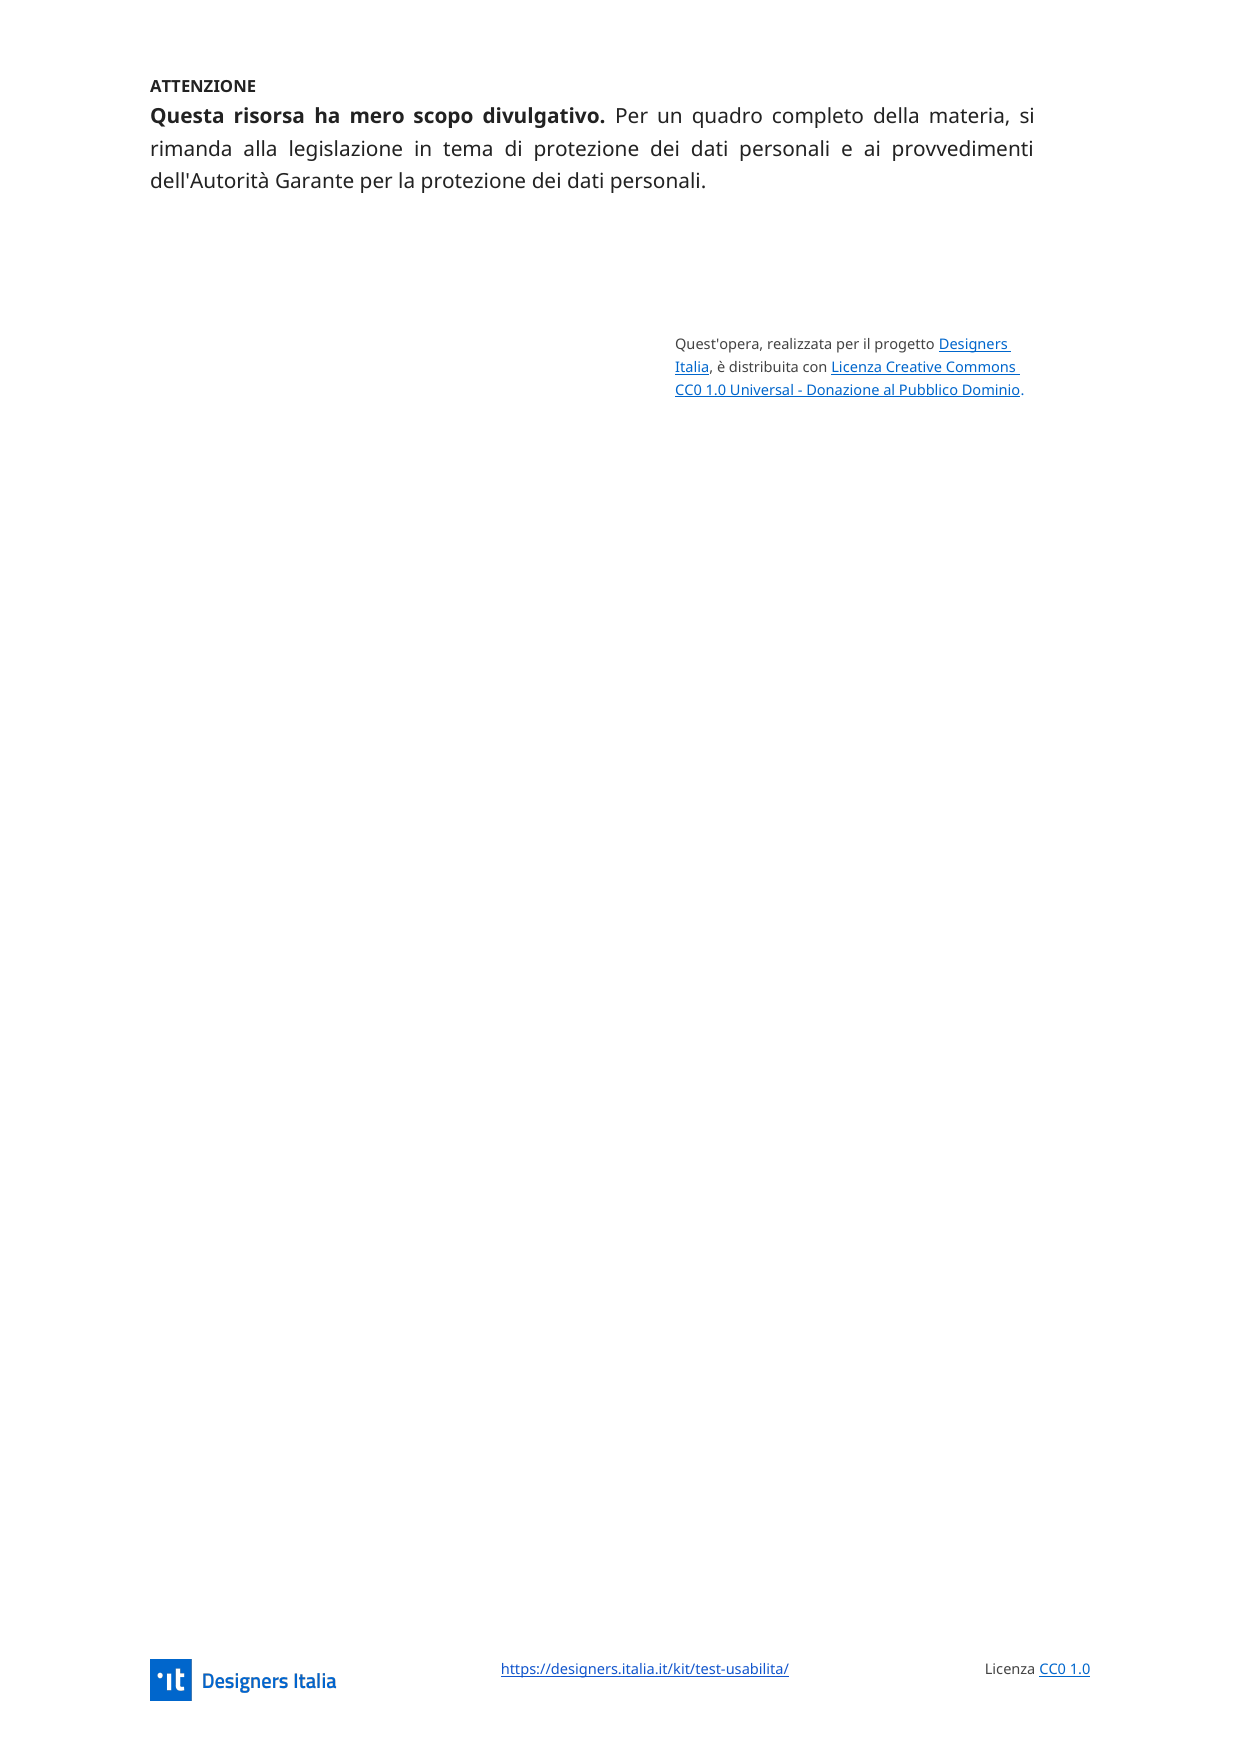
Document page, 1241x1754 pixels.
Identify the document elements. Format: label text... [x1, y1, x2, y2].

picture [150, 1659, 347, 1701]
text Quest'opera, realizzata per il progetto Designers Italia, è distribuita con Licenza Creative Commons CC0 1.0 Universal - Donazione al Pubblico Dominio. [675, 334, 1035, 399]
